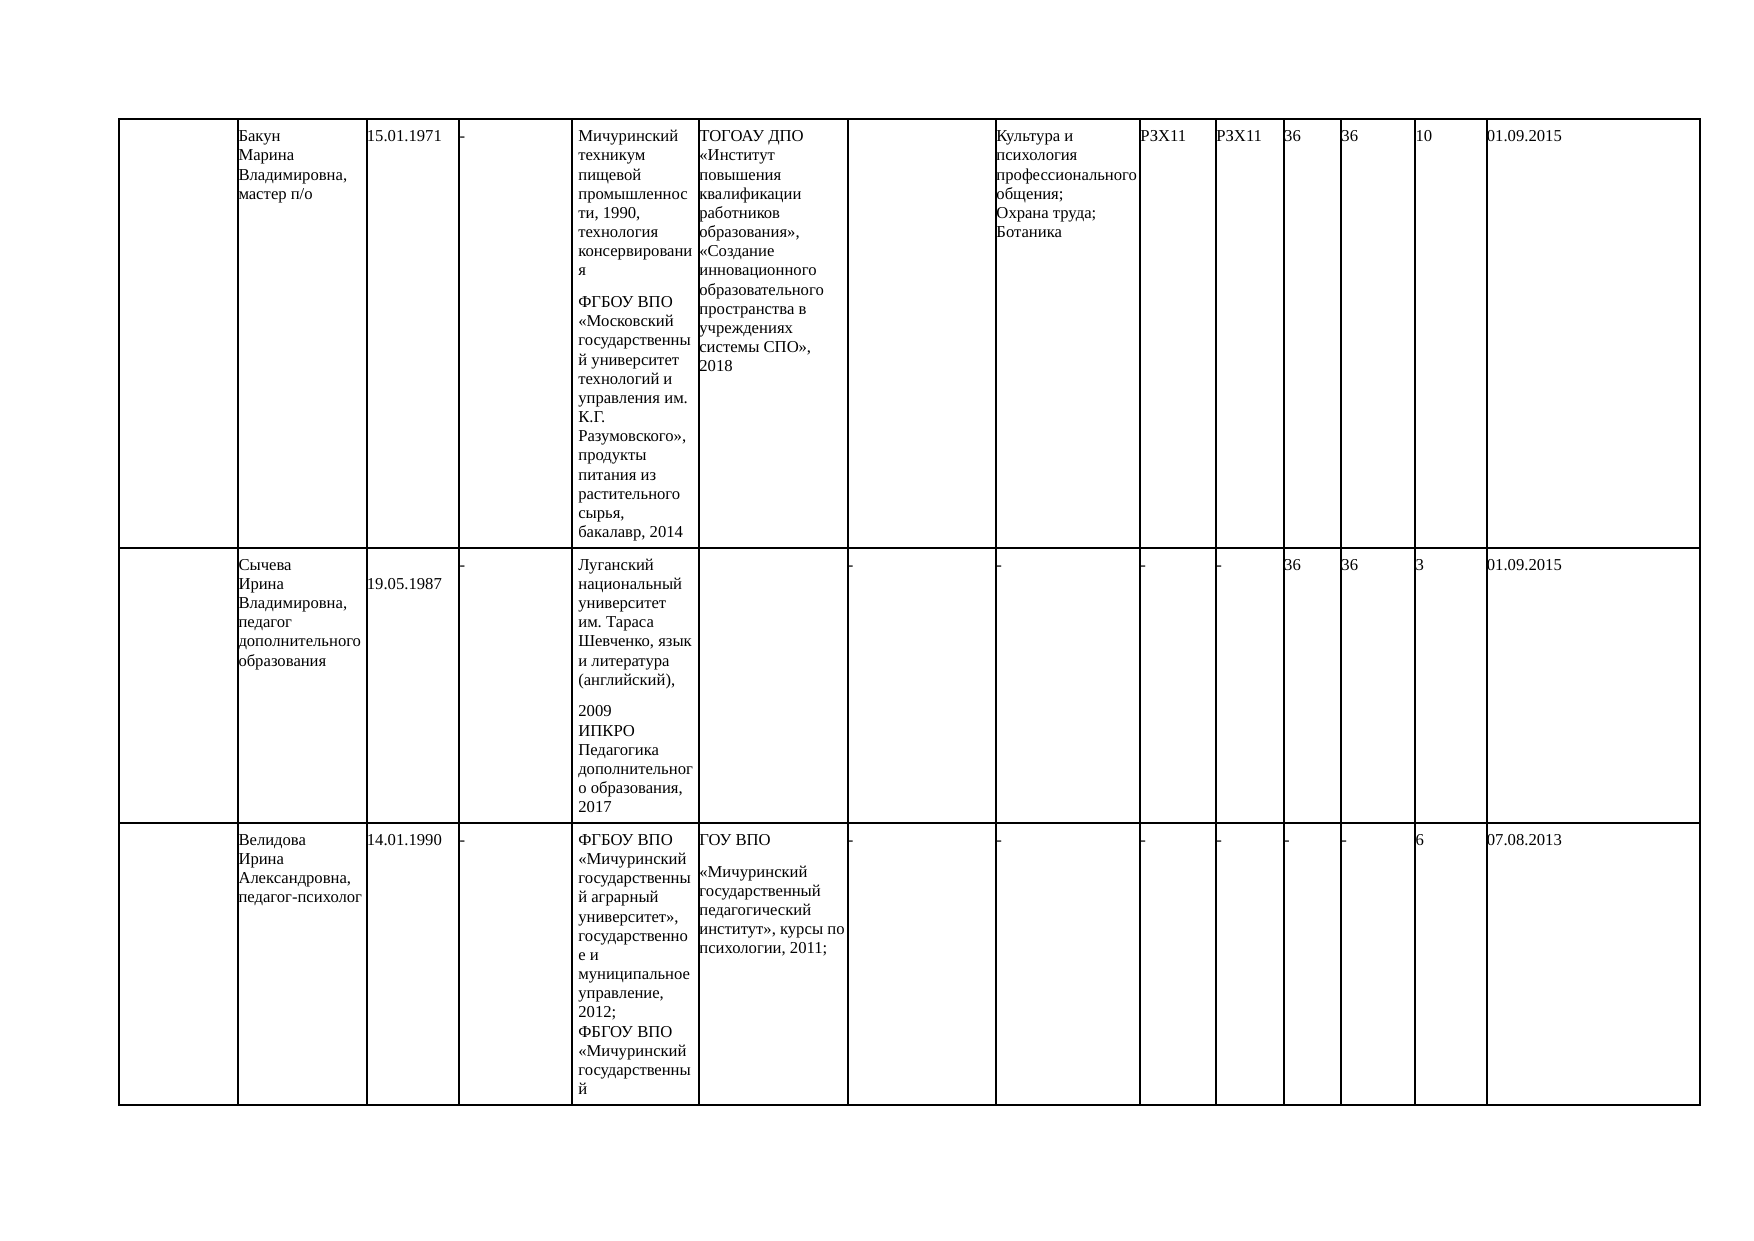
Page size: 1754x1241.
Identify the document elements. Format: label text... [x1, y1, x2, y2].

table_cell [700, 549, 847, 822]
table_cell - [997, 824, 1139, 1104]
table_cell - [1342, 824, 1414, 1104]
table_cell 36 [1342, 549, 1414, 822]
table_cell Культура и психология профессионального общения; Охрана труда; Ботаника [997, 120, 1139, 547]
table_cell - [460, 824, 571, 1104]
table_cell ТОГОАУ ДПО «Институт повышения квалификации работников образования», «Создание инновационного образовательного пространства в учреждениях системы СПО», 2018 [700, 120, 847, 547]
table_cell Велидова Ирина Александровна, педагог-психолог [239, 824, 366, 1104]
table_cell 01.09.2015 [1488, 549, 1699, 822]
table_cell 6 [1416, 824, 1486, 1104]
table_cell - [460, 120, 571, 547]
table_cell 10 [1416, 120, 1486, 547]
table_cell РЗХ11 [1141, 120, 1215, 547]
table_cell 14.01.1990 [368, 824, 458, 1104]
table_cell 36 [1285, 549, 1340, 822]
table_cell ФГБОУ ВПО «Мичуринский государственный аграрный университет», государственное и муниципальное управление, 2012; ФБГОУ ВПО «Мичуринский государственный [573, 824, 698, 1104]
table_cell РЗХ11 [1217, 120, 1283, 547]
table_cell - [1217, 549, 1283, 822]
table_cell Бакун Марина Владимировна, мастер п/о [239, 120, 366, 547]
table_cell 07.08.2013 [1488, 824, 1699, 1104]
table_cell 01.09.2015 [1488, 120, 1699, 547]
table_cell Луганский национальный университет им. Тараса Шевченко, язык и литература (английский), 2009 ИПКРО Педагогика дополнительного образования, 2017 [573, 549, 698, 822]
table_cell - [1285, 824, 1340, 1104]
table_cell [120, 824, 237, 1104]
table_cell - [1141, 549, 1215, 822]
table_cell Мичуринский техникум пищевой промышленности, 1990, технология консервирования ФГБОУ ВПО «Московский государственный университет технологий и управления им. К.Г. Разумовского», продукты питания из растительного сырья, бакалавр, 2014 [573, 120, 698, 547]
table_cell - [849, 549, 995, 822]
table_cell 36 [1342, 120, 1414, 547]
table_cell 19.05.1987 [368, 549, 458, 822]
table_cell [120, 549, 237, 822]
table_cell 36 [1285, 120, 1340, 547]
table_cell 15.01.1971 [368, 120, 458, 547]
table_cell ГОУ ВПО «Мичуринский государственный педагогический институт», курсы по психологии, 2011; [700, 824, 847, 1104]
table_cell - [997, 549, 1139, 822]
table_cell [120, 120, 237, 547]
table_cell - [849, 824, 995, 1104]
table_cell - [1141, 824, 1215, 1104]
table_cell - [460, 549, 571, 822]
table_cell 3 [1416, 549, 1486, 822]
table_cell - [1217, 824, 1283, 1104]
table_cell Сычева Ирина Владимировна, педагог дополнительного образования [239, 549, 366, 822]
table_cell [849, 120, 995, 547]
